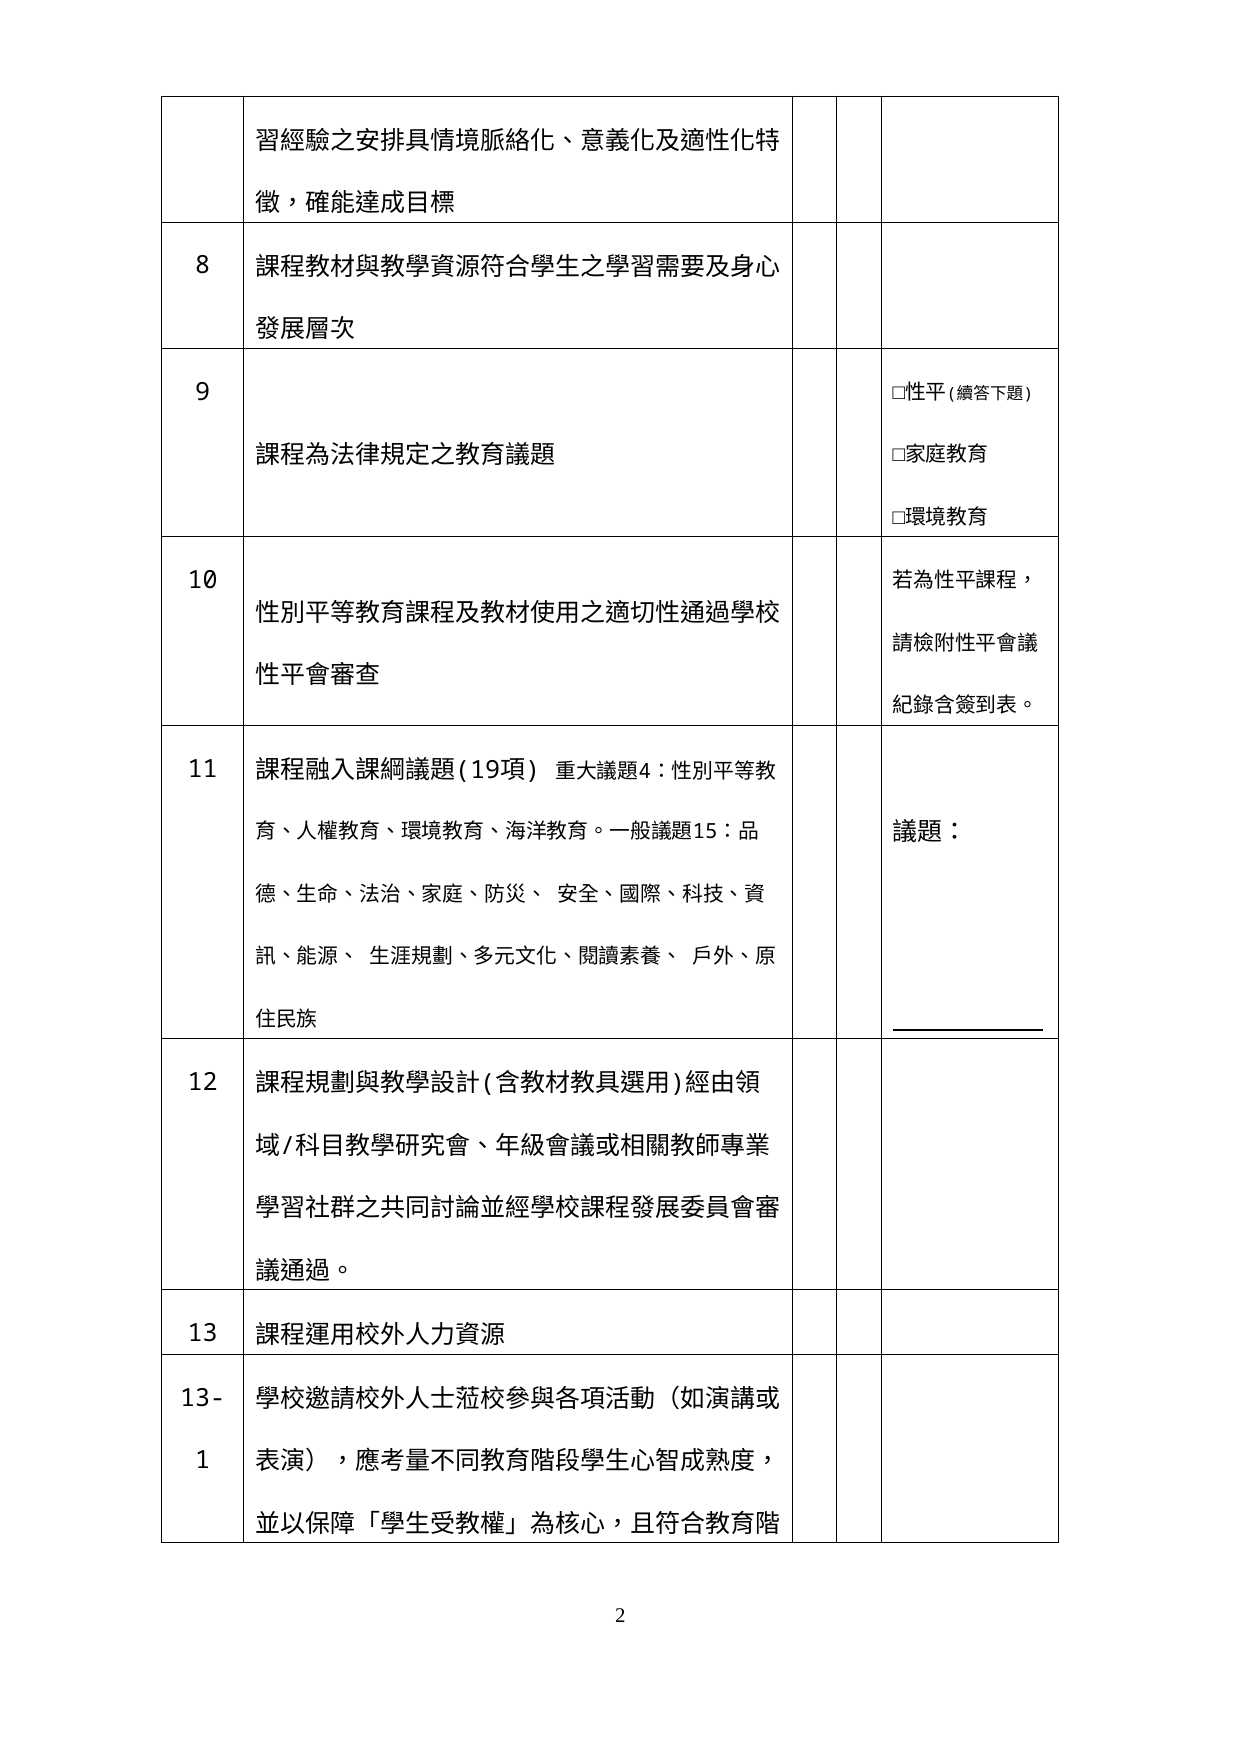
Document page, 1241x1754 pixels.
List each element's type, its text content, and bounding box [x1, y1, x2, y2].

table_cell 課程運用校外人力資源 [244, 1290, 792, 1354]
table_cell 課程規劃與教學設計(含教材教具選用)經由領域/科目教學研究會、年級會議或相關教師專業學習社群之共同討論並經學校課程發展委員會審議通過。 [244, 1039, 792, 1289]
table_cell [837, 537, 881, 725]
table_cell [162, 97, 243, 222]
table_cell [837, 1290, 881, 1354]
table_cell [793, 1039, 836, 1289]
table_cell 11 [162, 726, 243, 1038]
table_cell 10 [162, 537, 243, 725]
table_cell [837, 726, 881, 1038]
table_cell 課程為法律規定之教育議題 [244, 349, 792, 536]
table_cell 13 [162, 1290, 243, 1354]
table_cell [882, 97, 1058, 222]
table_cell [882, 1355, 1058, 1542]
table_cell 課程教材與教學資源符合學生之學習需要及身心發展層次 [244, 223, 792, 348]
table_cell [837, 223, 881, 348]
table_cell 9 [162, 349, 243, 536]
table_cell [882, 1039, 1058, 1289]
table_cell [793, 223, 836, 348]
table_cell 性別平等教育課程及教材使用之適切性通過學校性平會審查 [244, 537, 792, 725]
table_cell 若為性平課程，請檢附性平會議紀錄含簽到表。 [882, 537, 1058, 725]
table_cell [837, 1039, 881, 1289]
table_cell 13-1 [162, 1355, 243, 1542]
table_cell 學校邀請校外人士蒞校參與各項活動（如演講或表演），應考量不同教育階段學生心智成熟度，並以保障「學生受教權」為核心，且符合教育階 [244, 1355, 792, 1542]
table_cell 習經驗之安排具情境脈絡化、意義化及適性化特徵，確能達成目標 [244, 97, 792, 222]
table_cell [837, 97, 881, 222]
table_cell [837, 1355, 881, 1542]
table_cell [837, 349, 881, 536]
table_cell 議題： [882, 726, 1058, 1038]
table_cell [793, 349, 836, 536]
table_cell [793, 537, 836, 725]
table_cell [882, 1290, 1058, 1354]
table_cell [793, 726, 836, 1038]
table_cell □性平(續答下題) □家庭教育 □環境教育 [882, 349, 1058, 536]
table_cell 課程融入課綱議題(19項) 重大議題4：性別平等教育、人權教育、環境教育、海洋教育。一般議題15：品德、生命、法治、家庭、防災、 安全、國際、科技、資訊、能源、 生涯規劃、多元文化、閱讀素養、 戶外、原住民族 [244, 726, 792, 1038]
table_cell [793, 1290, 836, 1354]
table_cell 8 [162, 223, 243, 348]
table_cell 12 [162, 1039, 243, 1289]
table_cell [793, 1355, 836, 1542]
table_cell [882, 223, 1058, 348]
table_cell [793, 97, 836, 222]
